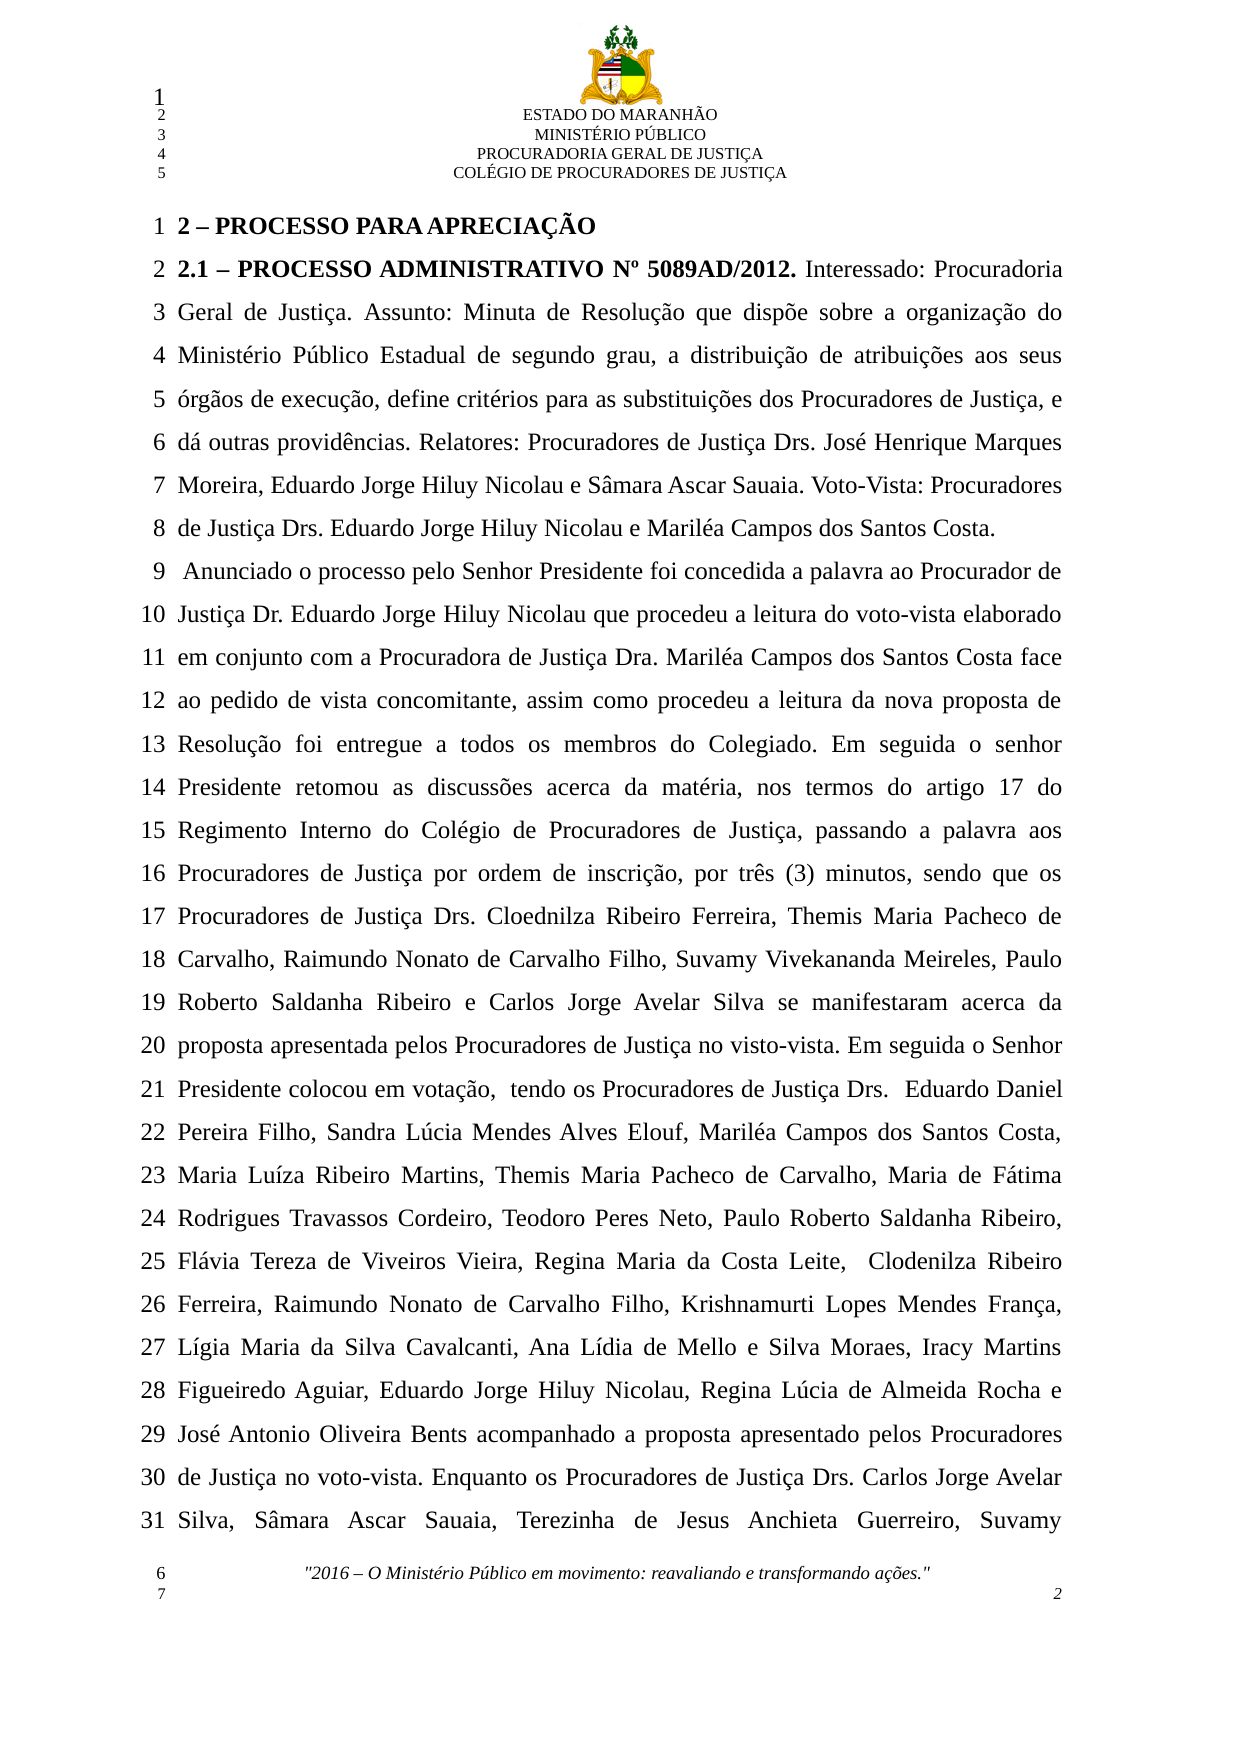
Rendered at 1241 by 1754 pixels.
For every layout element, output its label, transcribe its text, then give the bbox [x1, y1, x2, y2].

text 2.1 – PROCESSO ADMINISTRATIVO Nº 5089AD/2012. Interessado: Procuradoria Geral de Justiça. Assunto: Minuta de Resolução que dispõe sobre a organização do Ministério Público Estadual de segundo grau, a distribuição de atribuições aos seus órgãos de execução, define critérios para as substituições dos Procuradores de Justiça, e dá outras providências. Relatores: Procuradores de Justiça Drs. José Henrique Marques Moreira, Eduardo Jorge Hiluy Nicolau e Sâmara Ascar Sauaia. Voto-Vista: Procuradores de Justiça Drs. Eduardo Jorge Hiluy Nicolau e Mariléa Campos dos Santos Costa. [177, 254, 1063, 542]
text Anunciado o processo pelo Senhor Presidente foi concedida a palavra ao Procurador de Justiça Dr. Eduardo Jorge Hiluy Nicolau que procedeu a leitura do voto-vista elaborado em conjunto com a Procuradora de Justiça Dra. Mariléa Campos dos Santos Costa face ao pedido de vista concomitante, assim como procedeu a leitura da nova proposta de Resolução foi entregue a todos os membros do Colegiado. Em seguida o senhor Presidente retomou as discussões acerca da matéria, nos termos do artigo 17 do Regimento Interno do Colégio de Procuradores de Justiça, passando a palavra aos Procuradores de Justiça por ordem de inscrição, por três (3) minutos, sendo que os Procuradores de Justiça Drs. Cloednilza Ribeiro Ferreira, Themis Maria Pacheco de Carvalho, Raimundo Nonato de Carvalho Filho, Suvamy Vivekananda Meireles, Paulo Roberto Saldanha Ribeiro e Carlos Jorge Avelar Silva se manifestaram acerca da proposta apresentada pelos Procuradores de Justiça no visto-vista. Em seguida o Senhor Presidente colocou em votação, tendo os Procuradores de Justiça Drs. Eduardo Daniel Pereira Filho, Sandra Lúcia Mendes Alves Elouf, Mariléa Campos dos Santos Costa, Maria Luíza Ribeiro Martins, Themis Maria Pacheco de Carvalho, Maria de Fátima Rodrigues Travassos Cordeiro, Teodoro Peres Neto, Paulo Roberto Saldanha Ribeiro, Flávia Tereza de Viveiros Vieira, Regina Maria da Costa Leite, Clodenilza Ribeiro Ferreira, Raimundo Nonato de Carvalho Filho, Krishnamurti Lopes Mendes França, Lígia Maria da Silva Cavalcanti, Ana Lídia de Mello e Silva Moraes, Iracy Martins Figueiredo Aguiar, Eduardo Jorge Hiluy Nicolau, Regina Lúcia de Almeida Rocha e José Antonio Oliveira Bents acompanhado a proposta apresentado pelos Procuradores de Justiça no voto-vista. Enquanto os Procuradores de Justiça Drs. Carlos Jorge Avelar Silva, Sâmara Ascar Sauaia, Terezinha de Jesus Anchieta Guerreiro, Suvamy [177, 556, 1063, 1534]
text 2 – PROCESSO PARA APRECIAÇÃO [177, 211, 1063, 240]
